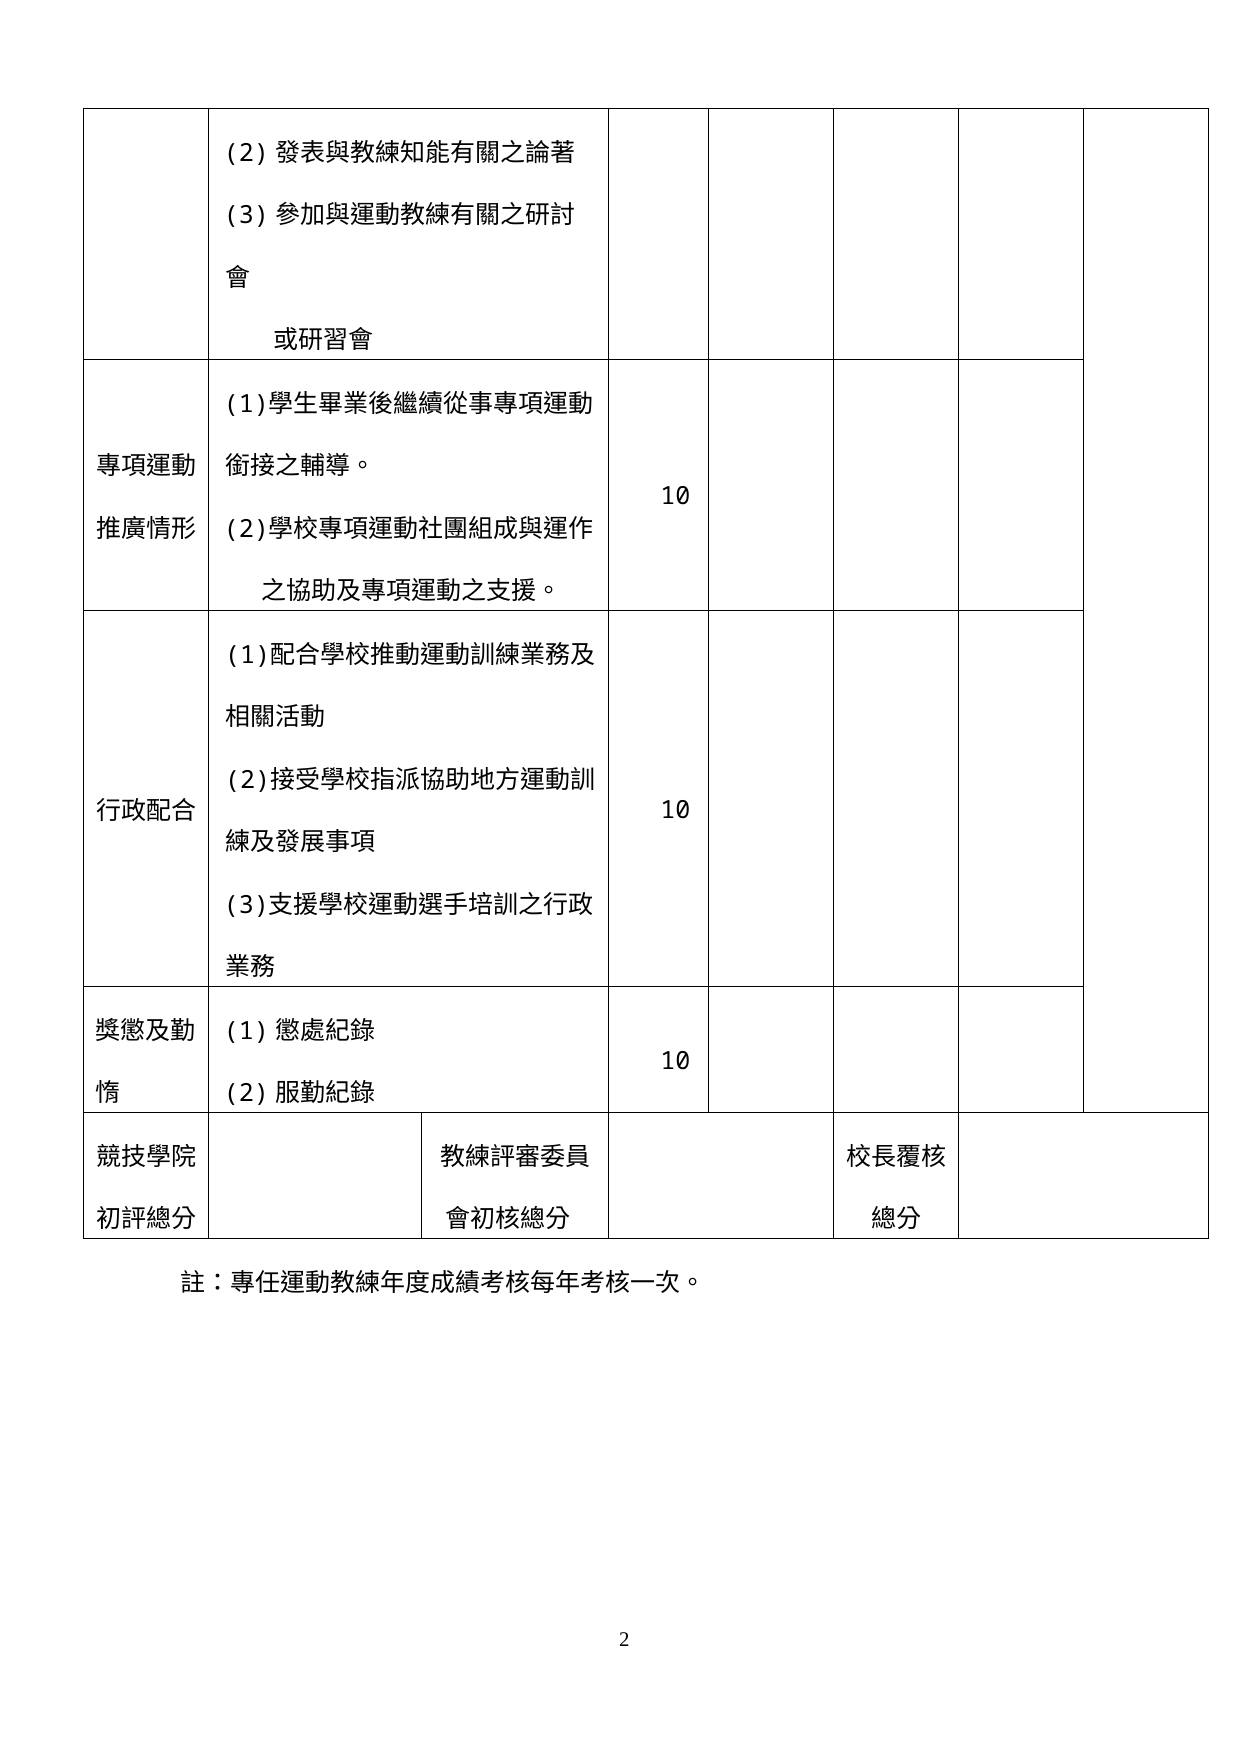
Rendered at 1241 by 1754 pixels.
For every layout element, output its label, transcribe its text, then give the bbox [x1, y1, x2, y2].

table_cell 懲處紀錄 服勤紀錄 [209, 987, 608, 1112]
table_cell [959, 360, 1083, 610]
table_cell [709, 360, 833, 610]
table_cell (1)配合學校推動運動訓練業務及相關活動 (2)接受學校指派協助地方運動訓練及發展事項 (3)支援學校運動選手培訓之行政業務 [209, 611, 608, 986]
table_cell [834, 611, 958, 986]
table_cell (1)學生畢業後繼續從事專項運動銜接之輔導。 (2)學校專項運動社團組成與運作之協助及專項運動之支援。 [209, 360, 608, 610]
table_cell [84, 109, 208, 359]
table_cell 教練評審委員 會初核總分 [422, 1113, 608, 1238]
table_cell [609, 109, 708, 359]
table_cell [834, 360, 958, 610]
table_cell 10 [609, 360, 708, 610]
table_cell [959, 611, 1083, 986]
table_cell [834, 109, 958, 359]
table_cell [609, 1113, 833, 1238]
table_cell 專項運動推廣情形 [84, 360, 208, 610]
text 註：專任運動教練年度成績考核每年考核一次。 [148, 1239, 1092, 1301]
table_cell 10 [609, 987, 708, 1112]
table_cell [709, 611, 833, 986]
table_cell 獎懲及勤惰 [84, 987, 208, 1112]
table_cell 10 [609, 611, 708, 986]
table_cell [709, 987, 833, 1112]
table_cell [959, 987, 1083, 1112]
table_cell 參與之進修時數 發表與教練知能有關之論著 參加與運動教練有關之研討會 或研習會 [209, 109, 608, 359]
table_cell [1084, 109, 1208, 1112]
table_cell [959, 109, 1083, 359]
table_cell [959, 1113, 1208, 1238]
table_cell 競技學院 初評總分 [84, 1113, 208, 1238]
table_cell [834, 987, 958, 1112]
table_cell [709, 109, 833, 359]
table_cell [209, 1113, 421, 1238]
table_cell 校長覆核 總分 [834, 1113, 958, 1238]
table_cell 行政配合 [84, 611, 208, 986]
